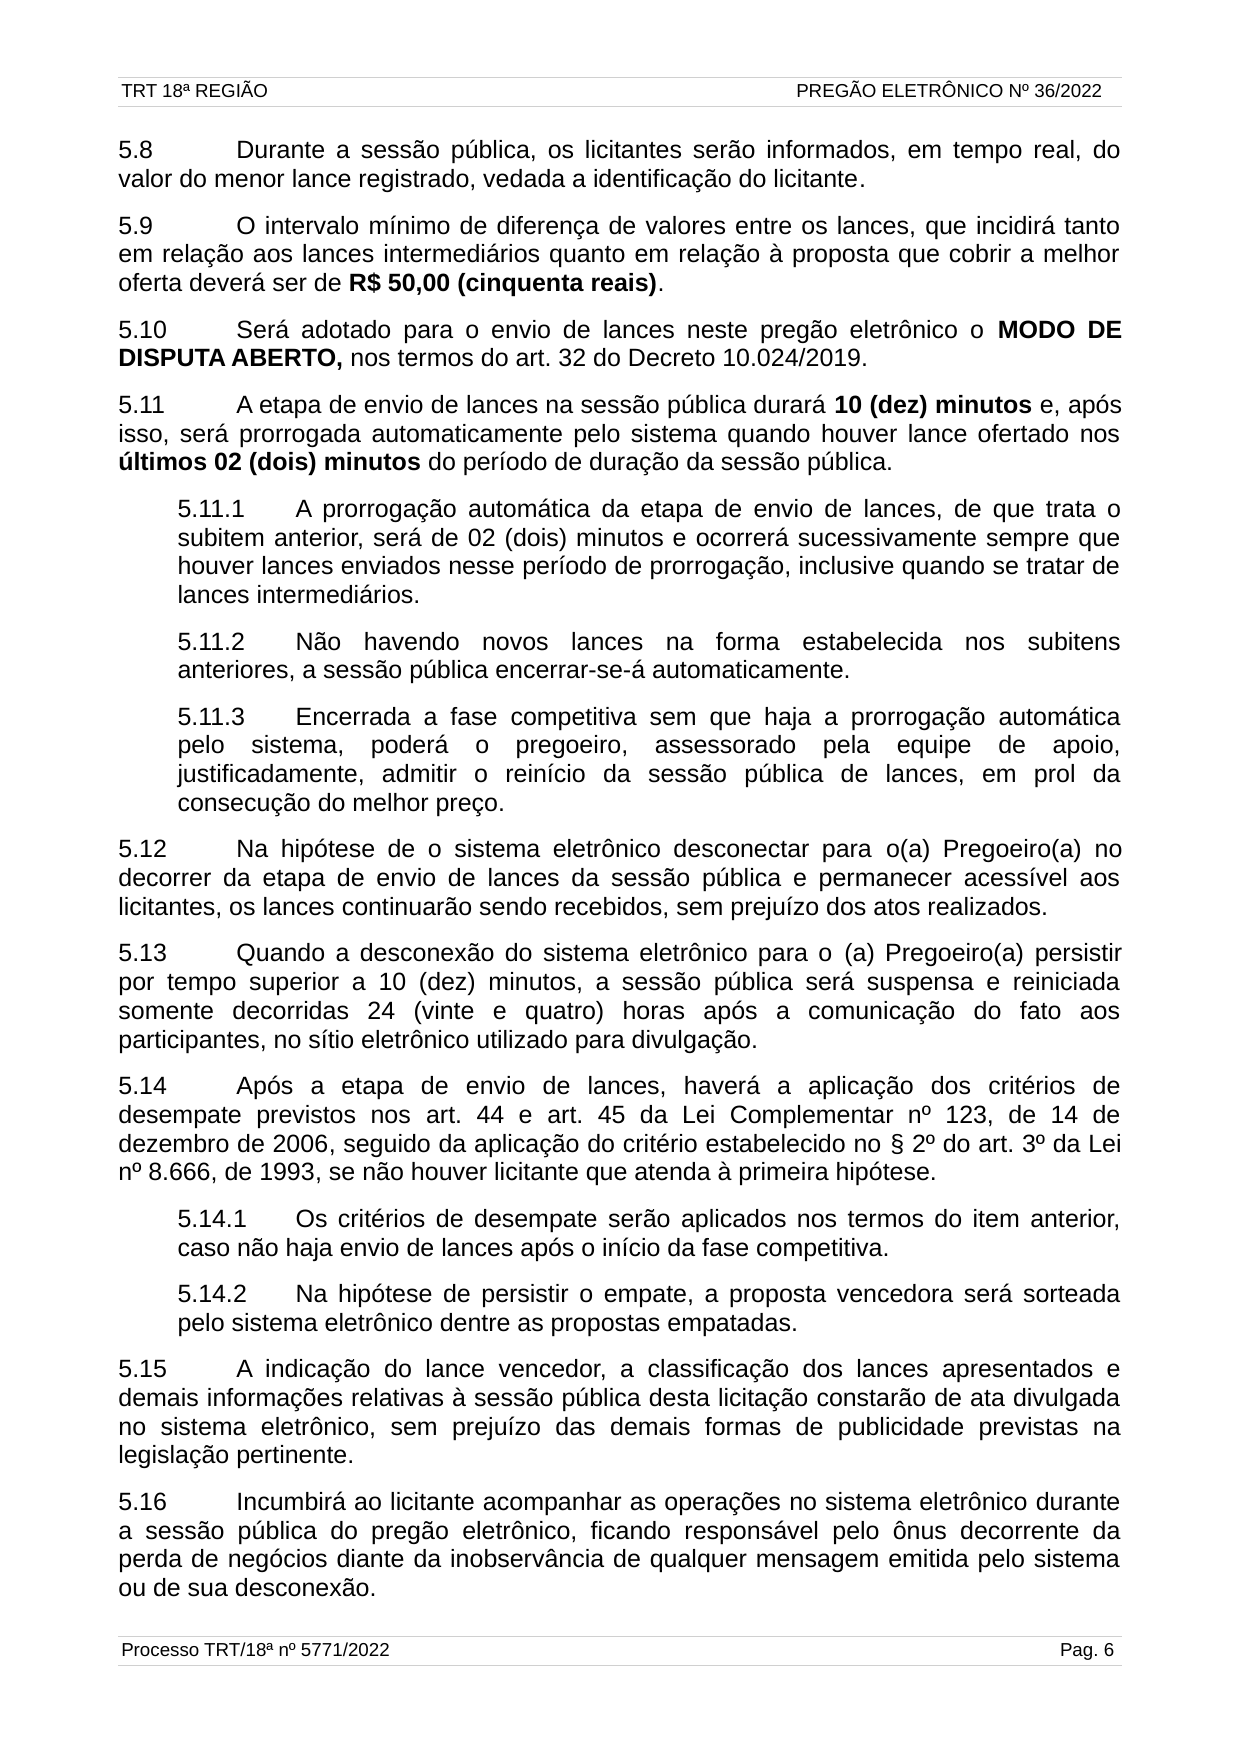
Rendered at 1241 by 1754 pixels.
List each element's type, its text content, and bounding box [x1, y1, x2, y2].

text 5.14.2 Na hipótese de persistir o empate, a proposta vencedora será sorteada pelo sistema eletrônico dentre as propostas empatadas. [177, 1279, 1122, 1337]
text 5.9 O intervalo mínimo de diferença de valores entre os lances, que incidirá tanto em relação aos lances intermediários quanto em relação à proposta que cobrir a melhor oferta deverá ser de R$ 50,00 (cinquenta reais). [118, 211, 1122, 297]
text 5.11.1 A prorrogação automática da etapa de envio de lances, de que trata o subitem anterior, será de 02 (dois) minutos e ocorrerá sucessivamente sempre que houver lances enviados nesse período de prorrogação, inclusive quando se tratar de lances intermediários. [177, 494, 1122, 609]
text 5.11 A etapa de envio de lances na sessão pública durará 10 (dez) minutos e, após isso, será prorrogada automaticamente pelo sistema quando houver lance ofertado nos últimos 02 (dois) minutos do período de duração da sessão pública. [118, 390, 1122, 476]
text 5.13 Quando a desconexão do sistema eletrônico para o (a) Pregoeiro(a) persistir por tempo superior a 10 (dez) minutos, a sessão pública será suspensa e reiniciada somente decorridas 24 (vinte e quatro) horas após a comunicação do fato aos participantes, no sítio eletrônico utilizado para divulgação. [118, 938, 1122, 1053]
text 5.11.2 Não havendo novos lances na forma estabelecida nos subitens anteriores, a sessão pública encerrar-se-á automaticamente. [177, 627, 1122, 684]
text 5.14 Após a etapa de envio de lances, haverá a aplicação dos critérios de desempate previstos nos art. 44 e art. 45 da Lei Complementar nº 123, de 14 de dezembro de 2006, seguido da aplicação do critério estabelecido no § 2º do art. 3º da Lei nº 8.666, de 1993, se não houver licitante que atenda à primeira hipótese. [118, 1071, 1122, 1186]
text 5.16 Incumbirá ao licitante acompanhar as operações no sistema eletrônico durante a sessão pública do pregão eletrônico, ficando responsável pelo ônus decorrente da perda de negócios diante da inobservância de qualquer mensagem emitida pelo sistema ou de sua desconexão. [118, 1487, 1122, 1602]
text 5.8 Durante a sessão pública, os licitantes serão informados, em tempo real, do valor do menor lance registrado, vedada a identificação do licitante. [118, 136, 1122, 193]
text 5.12 Na hipótese de o sistema eletrônico desconectar para o(a) Pregoeiro(a) no decorrer da etapa de envio de lances da sessão pública e permanecer acessível aos licitantes, os lances continuarão sendo recebidos, sem prejuízo dos atos realizados. [118, 834, 1122, 921]
text 5.15 A indicação do lance vencedor, a classificação dos lances apresentados e demais informações relativas à sessão pública desta licitação constarão de ata divulgada no sistema eletrônico, sem prejuízo das demais formas de publicidade previstas na legislação pertinente. [118, 1354, 1122, 1469]
text 5.10 Será adotado para o envio de lances neste pregão eletrônico o MODO DE DISPUTA ABERTO, nos termos do art. 32 do Decreto 10.024/2019. [118, 315, 1122, 372]
text 5.11.3 Encerrada a fase competitiva sem que haja a prorrogação automática pelo sistema, poderá o pregoeiro, assessorado pela equipe de apoio, justificadamente, admitir o reinício da sessão pública de lances, em prol da consecução do melhor preço. [177, 702, 1122, 817]
text 5.14.1 Os critérios de desempate serão aplicados nos termos do item anterior, caso não haja envio de lances após o início da fase competitiva. [177, 1204, 1122, 1261]
